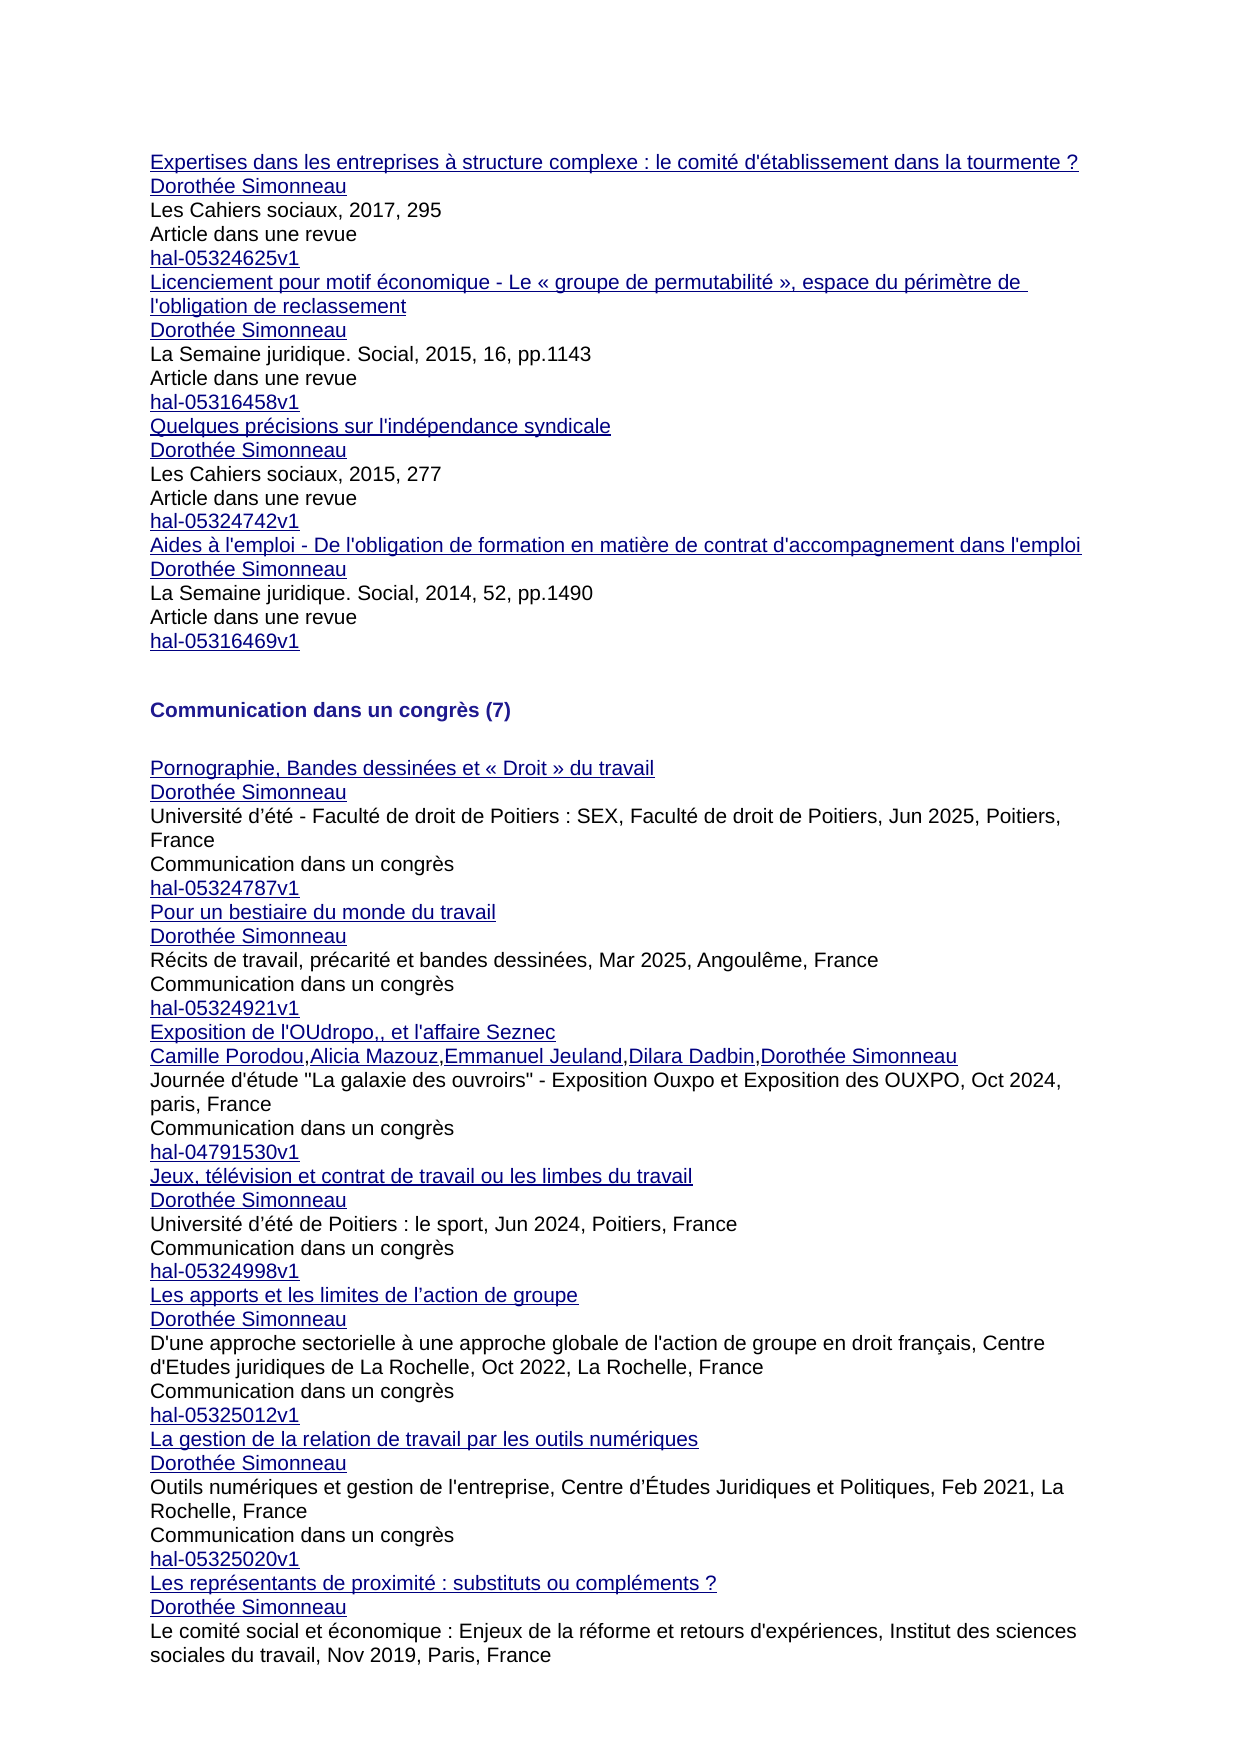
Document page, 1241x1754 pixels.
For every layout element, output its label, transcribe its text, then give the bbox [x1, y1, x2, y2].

table_cell La gestion de la relation de travail par les outils numériques Dorothée Simonneau Outils numériques et gestion de l'entreprise, Centre d’Études Juridiques et Politiques, Feb 2021, La Rochelle, France Communication dans un congrès hal-05325020v1 [150, 1427, 1090, 1571]
table_cell Aides à l'emploi - De l'obligation de formation en matière de contrat d'accompagnement dans l'emploi Dorothée Simonneau La Semaine juridique. Social, 2014, 52, pp.1490 Article dans une revue hal-05316469v1 [150, 533, 1090, 653]
table_cell Pour un bestiaire du monde du travail Dorothée Simonneau Récits de travail, précarité et bandes dessinées, Mar 2025, Angoulême, France Communication dans un congrès hal-05324921v1 [150, 900, 1090, 1020]
table_cell Expertises dans les entreprises à structure complexe : le comité d'établissement dans la tourmente ? Dorothée Simonneau Les Cahiers sociaux, 2017, 295 Article dans une revue hal-05324625v1 [150, 150, 1090, 270]
table_cell Les apports et les limites de l’action de groupe Dorothée Simonneau D'une approche sectorielle à une approche globale de l'action de groupe en droit français, Centre d'Etudes juridiques de La Rochelle, Oct 2022, La Rochelle, France Communication dans un congrès hal-05325012v1 [150, 1283, 1090, 1427]
table_cell Quelques précisions sur l'indépendance syndicale Dorothée Simonneau Les Cahiers sociaux, 2015, 277 Article dans une revue hal-05324742v1 [150, 414, 1090, 533]
table_cell Exposition de l'OUdropo,, et l'affaire Seznec Camille Porodou,Alicia Mazouz,Emmanuel Jeuland,Dilara Dadbin,Dorothée Simonneau Journée d'étude "La galaxie des ouvroirs" - Exposition Ouxpo et Exposition des OUXPO, Oct 2024, paris, France Communication dans un congrès hal-04791530v1 [150, 1020, 1090, 1163]
table_header Pornographie, Bandes dessinées et « Droit » du travail Dorothée Simonneau Université d’été - Faculté de droit de Poitiers : SEX, Faculté de droit de Poitiers, Jun 2025, Poitiers, France Communication dans un congrès hal-05324787v1 [150, 756, 1090, 900]
table_cell Jeux, télévision et contrat de travail ou les limbes du travail Dorothée Simonneau Université d’été de Poitiers : le sport, Jun 2024, Poitiers, France Communication dans un congrès hal-05324998v1 [150, 1164, 1090, 1283]
subtitle Communication dans un congrès (7) [150, 698, 1090, 722]
table_cell Licenciement pour motif économique - Le « groupe de permutabilité », espace du périmètre de l'obligation de reclassement Dorothée Simonneau La Semaine juridique. Social, 2015, 16, pp.1143 Article dans une revue hal-05316458v1 [150, 270, 1090, 413]
table_cell Les représentants de proximité : substituts ou compléments ? Dorothée Simonneau Le comité social et économique : Enjeux de la réforme et retours d'expériences, Institut des sciences sociales du travail, Nov 2019, Paris, France [150, 1571, 1090, 1667]
